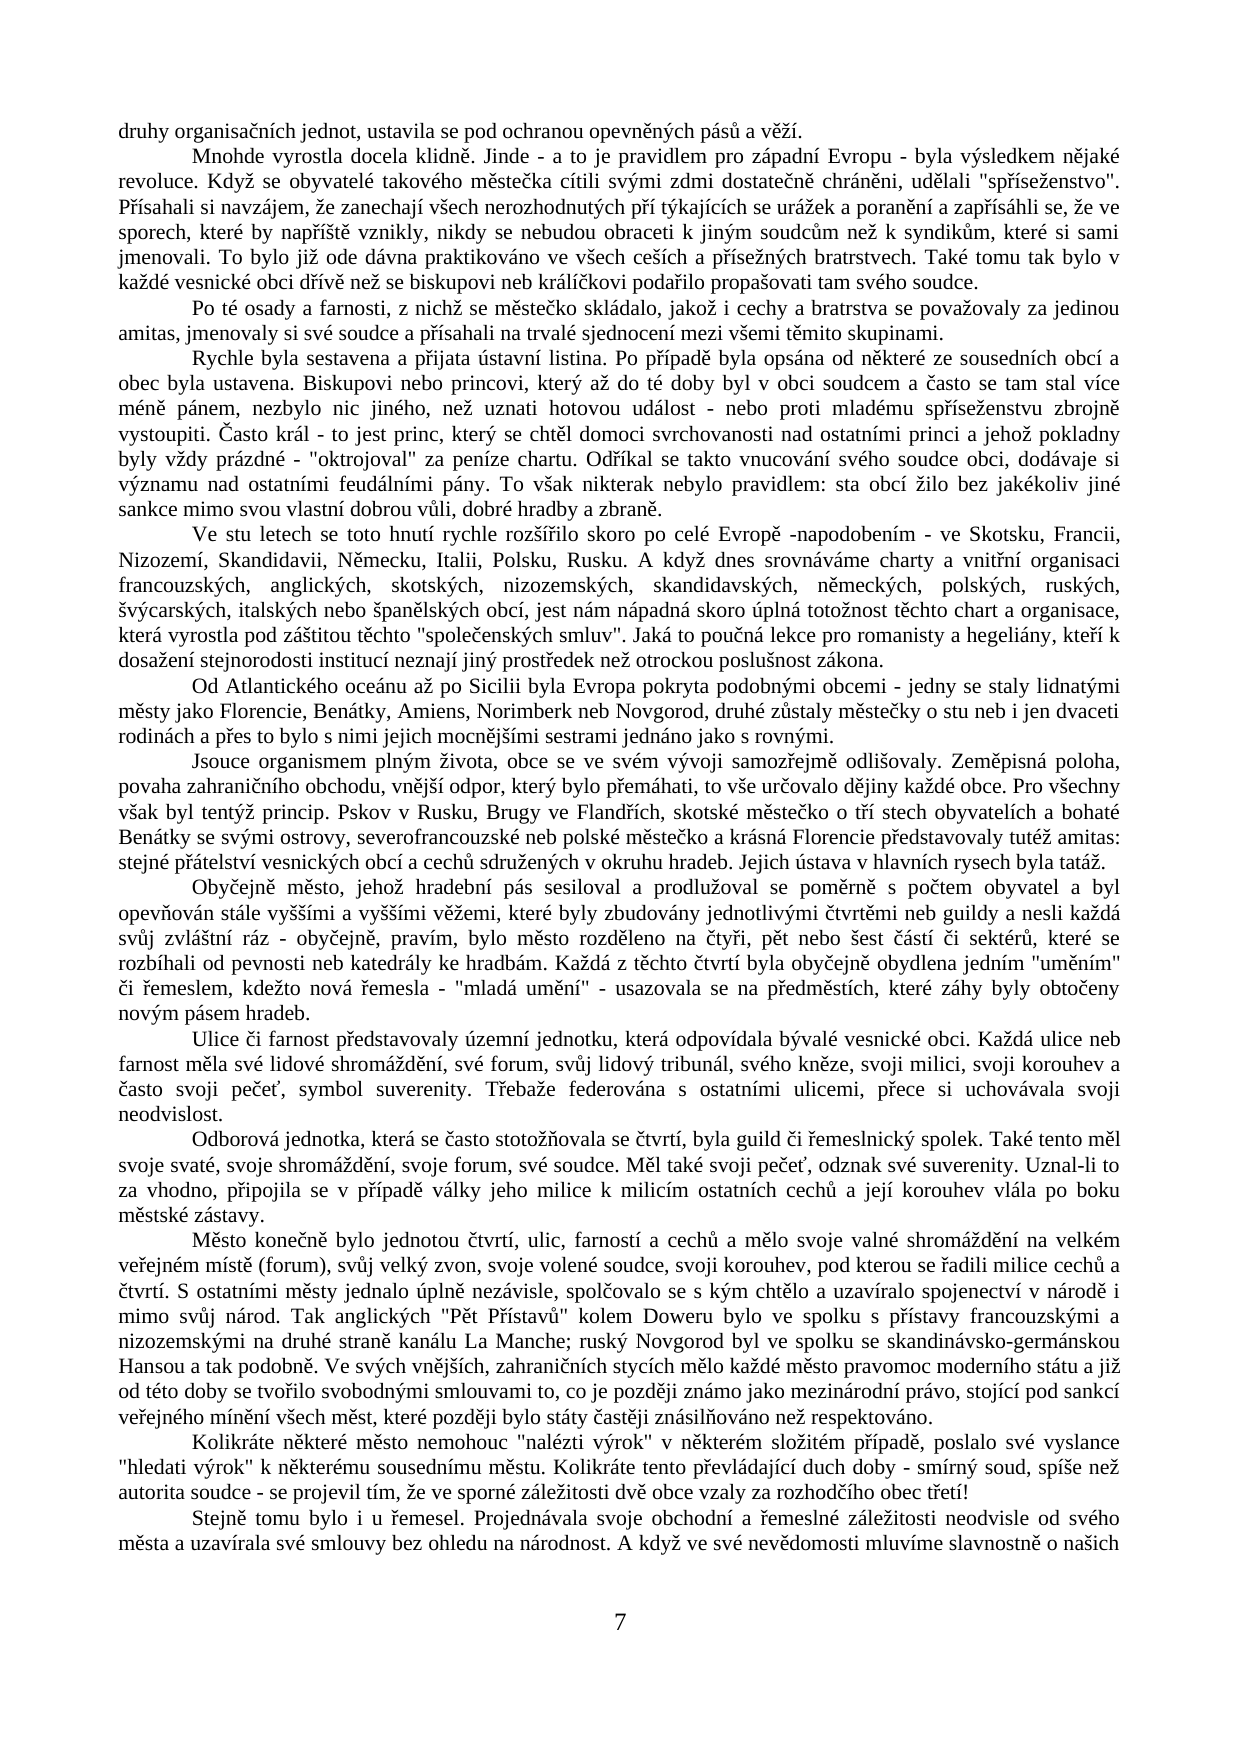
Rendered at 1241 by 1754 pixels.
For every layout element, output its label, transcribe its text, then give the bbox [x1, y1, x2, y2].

text Obyčejně město, jehož hradební pás sesiloval a prodlužoval se poměrně s počtem obyvatel a byl opevňován stále vyššími a vyššími věžemi, které byly zbudovány jednotlivými čtvrtěmi neb guildy a nesli každá svůj zvláštní ráz - obyčejně, pravím, bylo město rozděleno na čtyři, pět nebo šest částí či sektérů, které se rozbíhali od pevnosti neb katedrály ke hradbám. Každá z těchto čtvrtí byla obyčejně obydlena jedním "uměním" či řemeslem, kdežto nová řemesla - "mladá umění" - usazovala se na předměstích, které záhy byly obtočeny novým pásem hradeb. [118, 874, 1122, 1026]
text Kolikráte některé město nemohouc "nalézti výrok" v některém složitém případě, poslalo své vyslance "hledati výrok" k některému sousednímu městu. Kolikráte tento převládající duch doby - smírný soud, spíše než autorita soudce - se projevil tím, že ve sporné záležitosti dvě obce vzaly za rozhodčího obec třetí! [118, 1429, 1122, 1504]
text Jsouce organismem plným života, obce se ve svém vývoji samozřejmě odlišovaly. Zeměpisná poloha, povaha zahraničního obchodu, vnější odpor, který bylo přemáhati, to vše určovalo dějiny každé obce. Pro všechny však byl tentýž princip. Pskov v Rusku, Brugy ve Flandřích, skotské městečko o tří stech obyvatelích a bohaté Benátky se svými ostrovy, severofrancouzské neb polské městečko a krásná Florencie představovaly tutéž amitas: stejné přátelství vesnických obcí a cechů sdružených v okruhu hradeb. Jejich ústava v hlavních rysech byla tatáž. [118, 748, 1122, 874]
text Město konečně bylo jednotou čtvrtí, ulic, farností a cechů a mělo svoje valné shromáždění na velkém veřejném místě (forum), svůj velký zvon, svoje volené soudce, svoji korouhev, pod kterou se řadili milice cechů a čtvrtí. S ostatními městy jednalo úplně nezávisle, spolčovalo se s kým chtělo a uzavíralo spojenectví v národě i mimo svůj národ. Tak anglických "Pět Přístavů" kolem Doweru bylo ve spolku s přístavy francouzskými a nizozemskými na druhé straně kanálu La Manche; ruský Novgorod byl ve spolku se skandinávsko-germánskou Hansou a tak podobně. Ve svých vnějších, zahraničních stycích mělo každé město pravomoc moderního státu a již od této doby se tvořilo svobodnými smlouvami to, co je později známo jako mezinárodní právo, stojící pod sankcí veřejného mínění všech měst, které později bylo státy častěji znásilňováno než respektováno. [118, 1227, 1122, 1429]
text Ulice či farnost představovaly územní jednotku, která odpovídala bývalé vesnické obci. Každá ulice neb farnost měla své lidové shromáždění, své forum, svůj lidový tribunál, svého kněze, svoji milici, svoji korouhev a často svoji pečeť, symbol suverenity. Třebaže federována s ostatními ulicemi, přece si uchovávala svoji neodvislost. [118, 1026, 1122, 1126]
text Ve stu letech se toto hnutí rychle rozšířilo skoro po celé Evropě -napodobením - ve Skotsku, Francii, Nizozemí, Skandidavii, Německu, Italii, Polsku, Rusku. A když dnes srovnáváme charty a vnitřní organisaci francouzských, anglických, skotských, nizozemských, skandidavských, německých, polských, ruských, švýcarských, italských nebo španělských obcí, jest nám nápadná skoro úplná totožnost těchto chart a organisace, která vyrostla pod záštitou těchto "společenských smluv". Jaká to poučná lekce pro romanisty a hegeliány, kteří k dosažení stejnorodosti institucí neznají jiný prostředek než otrockou poslušnost zákona. [118, 521, 1122, 673]
text Stejně tomu bylo i u řemesel. Projednávala svoje obchodní a řemeslné záležitosti neodvisle od svého města a uzavírala své smlouvy bez ohledu na národnost. A když ve své nevědomosti mluvíme slavnostně o našich [118, 1504, 1122, 1555]
text Rychle byla sestavena a přijata ústavní listina. Po případě byla opsána od některé ze sousedních obcí a obec byla ustavena. Biskupovi nebo princovi, který až do té doby byl v obci soudcem a často se tam stal více méně pánem, nezbylo nic jiného, než uznati hotovou událost - nebo proti mladému spříseženstvu zbrojně vystoupiti. Často král - to jest princ, který se chtěl domoci svrchovanosti nad ostatními princi a jehož pokladny byly vždy prázdné - "oktrojoval" za peníze chartu. Odříkal se takto vnucování svého soudce obci, dodávaje si významu nad ostatními feudálními pány. To však nikterak nebylo pravidlem: sta obcí žilo bez jakékoliv jiné sankce mimo svou vlastní dobrou vůli, dobré hradby a zbraně. [118, 345, 1122, 521]
text Od Atlantického oceánu až po Sicilii byla Evropa pokryta podobnými obcemi - jedny se staly lidnatými městy jako Florencie, Benátky, Amiens, Norimberk neb Novgorod, druhé zůstaly městečky o stu neb i jen dvaceti rodinách a přes to bylo s nimi jejich mocnějšími sestrami jednáno jako s rovnými. [118, 673, 1122, 748]
text druhy organisačních jednot, ustavila se pod ochranou opevněných pásů a věží. [118, 118, 1122, 143]
text Po té osady a farnosti, z nichž se městečko skládalo, jakož i cechy a bratrstva se považovaly za jedinou amitas, jmenovaly si své soudce a přísahali na trvalé sjednocení mezi všemi těmito skupinami. [118, 294, 1122, 345]
text Odborová jednotka, která se často stotožňovala se čtvrtí, byla guild či řemeslnický spolek. Také tento měl svoje svaté, svoje shromáždění, svoje forum, své soudce. Měl také svoji pečeť, odznak své suverenity. Uznal-li to za vhodno, připojila se v případě války jeho milice k milicím ostatních cechů a její korouhev vlála po boku městské zástavy. [118, 1126, 1122, 1227]
text Mnohde vyrostla docela klidně. Jinde - a to je pravidlem pro západní Evropu - byla výsledkem nějaké revoluce. Když se obyvatelé takového městečka cítili svými zdmi dostatečně chráněni, udělali "spříseženstvo". Přísahali si navzájem, že zanechají všech nerozhodnutých pří týkajících se urážek a poranění a zapřísáhli se, že ve sporech, které by napříště vznikly, nikdy se nebudou obraceti k jiným soudcům než k syndikům, které si sami jmenovali. To bylo již ode dávna praktikováno ve všech ceších a přísežných bratrstvech. Také tomu tak bylo v každé vesnické obci dřívě než se biskupovi neb králíčkovi podařilo propašovati tam svého soudce. [118, 143, 1122, 294]
